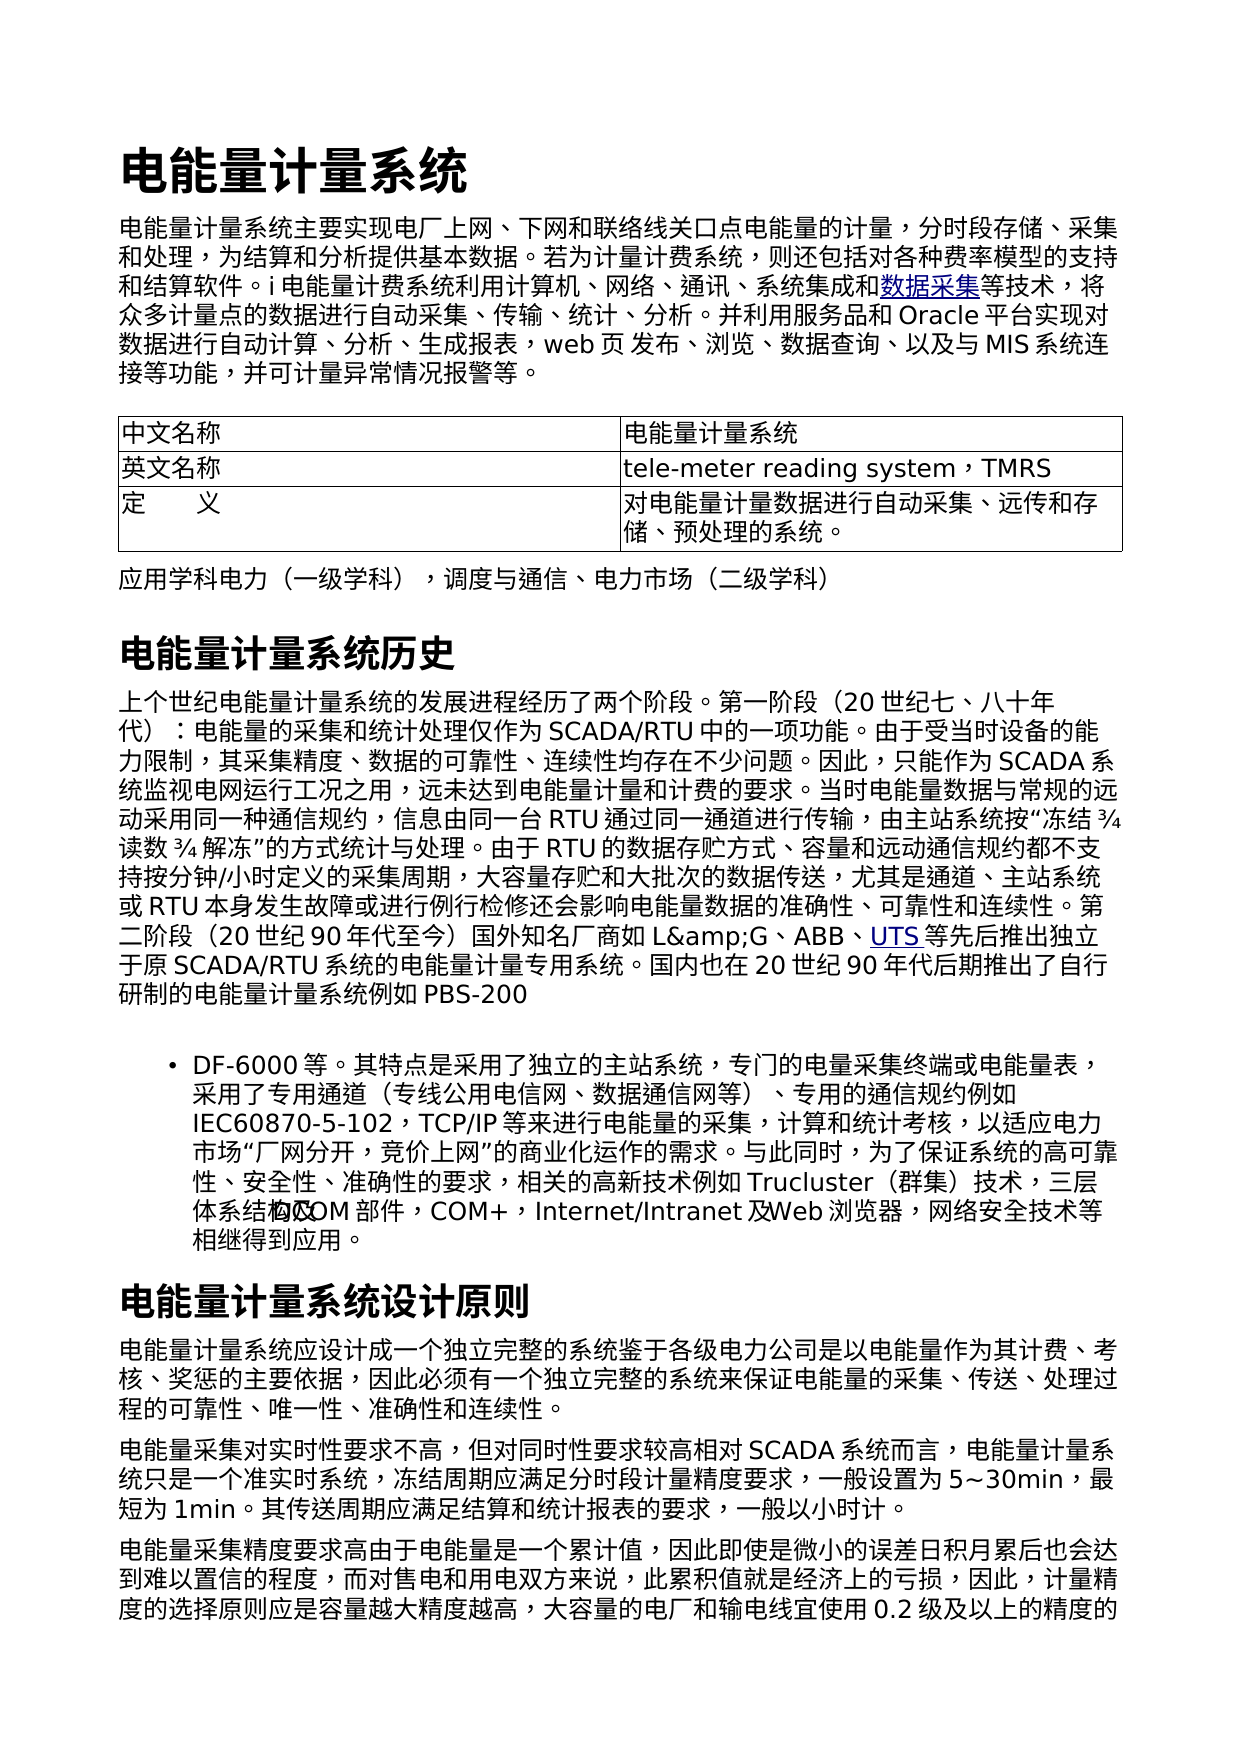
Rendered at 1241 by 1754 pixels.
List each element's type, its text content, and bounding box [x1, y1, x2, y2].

table_cell tele-meter reading system，TMRS [621, 452, 1122, 486]
subtitle 电能量计量系统设计原则 [118, 1280, 1122, 1324]
table_cell 定 义 [119, 487, 620, 551]
subtitle 电能量计量系统 [118, 143, 1122, 201]
text 上个世纪电能量计量系统的发展进程经历了两个阶段。第一阶段（20世纪七、八十年代）：电能量的采集和统计处理仅作为SCADA/RTU中的一项功能。由于受当时设备的能力限制，其采集精度、数据的可靠性、连续性均存在不少问题。因此，只能作为SCADA系统监视电网运行工况之用，远未达到电能量计量和计费的要求。当时电能量数据与常规的远动采用同一种通信规约，信息由同一台RTU通过同一通道进行传输，由主站系统按“冻结¾读数¾解冻”的方式统计与处理。由于RTU的数据存贮方式、容量和远动通信规约都不支持按分钟/小时定义的采集周期，大容量存贮和大批次的数据传送，尤其是通道、主站系统或RTU本身发生故障或进行例行检修还会影响电能量数据的准确性、可靠性和连续性。第二阶段（20世纪90年代至今）国外知名厂商如L&amp;G、ABB、UTS等先后推出独立于原SCADA/RTU系统的电能量计量专用系统。国内也在20世纪90年代后期推出了自行研制的电能量计量系统例如PBS-200 [118, 688, 1122, 1009]
text 电能量采集对实时性要求不高，但对同时性要求较高相对SCADA系统而言，电能量计量系统只是一个准实时系统，冻结周期应满足分时段计量精度要求，一般设置为5~30min，最短为1min。其传送周期应满足结算和统计报表的要求，一般以小时计。 [118, 1436, 1122, 1524]
table_header 电能量计量系统 [621, 417, 1122, 451]
subtitle 电能量计量系统历史 [118, 632, 1122, 676]
list DF-6000等。其特点是采用了独立的主站系统，专门的电量采集终端或电能量表，采用了专用通道（专线公用电信网、数据通信网等）、专用的通信规约例如IEC60870-5-102，TCP/IP等来进行电能量的采集，计算和统计考核，以适应电力市场“厂网分开，竞价上网”的商业化运作的需求。与此同时，为了保证系统的高可靠性、安全性、准确性的要求，相关的高新技术例如Trucluster（群集）技术，三层体系结构及DCOM部件，COM+，Internet/Intranet及Web浏览器，网络安全技术等相继得到应用。 [177, 1051, 1122, 1255]
text 电能量计量系统主要实现电厂上网、下网和联络线关口点电能量的计量，分时段存储、采集和处理，为结算和分析提供基本数据。若为计量计费系统，则还包括对各种费率模型的支持和结算软件。i电能量计费系统利用计算机、网络、通讯、系统集成和数据采集等技术，将众多计量点的数据进行自动采集、传输、统计、分析。并利用服务品和Oracle平台实现对数据进行自动计算、分析、生成报表，web页发布、浏览、数据查询、以及与MIS系统连接等功能，并可计量异常情况报警等。 [118, 214, 1122, 389]
table_header 中文名称 [119, 417, 620, 451]
table_cell 英文名称 [119, 452, 620, 486]
text 电能量计量系统应设计成一个独立完整的系统鉴于各级电力公司是以电能量作为其计费、考核、奖惩的主要依据，因此必须有一个独立完整的系统来保证电能量的采集、传送、处理过程的可靠性、唯一性、准确性和连续性。 [118, 1336, 1122, 1424]
text 应用学科电力（一级学科），调度与通信、电力市场（二级学科） [118, 566, 1122, 595]
table_cell 对电能量计量数据进行自动采集、远传和存储、预处理的系统。 [621, 487, 1122, 551]
text 电能量采集精度要求高由于电能量是一个累计值，因此即使是微小的误差日积月累后也会达到难以置信的程度，而对售电和用电双方来说，此累积值就是经济上的亏损，因此，计量精度的选择原则应是容量越大精度越高，大容量的电厂和输电线宜使用0.2级及以上的精度的 [118, 1536, 1122, 1624]
